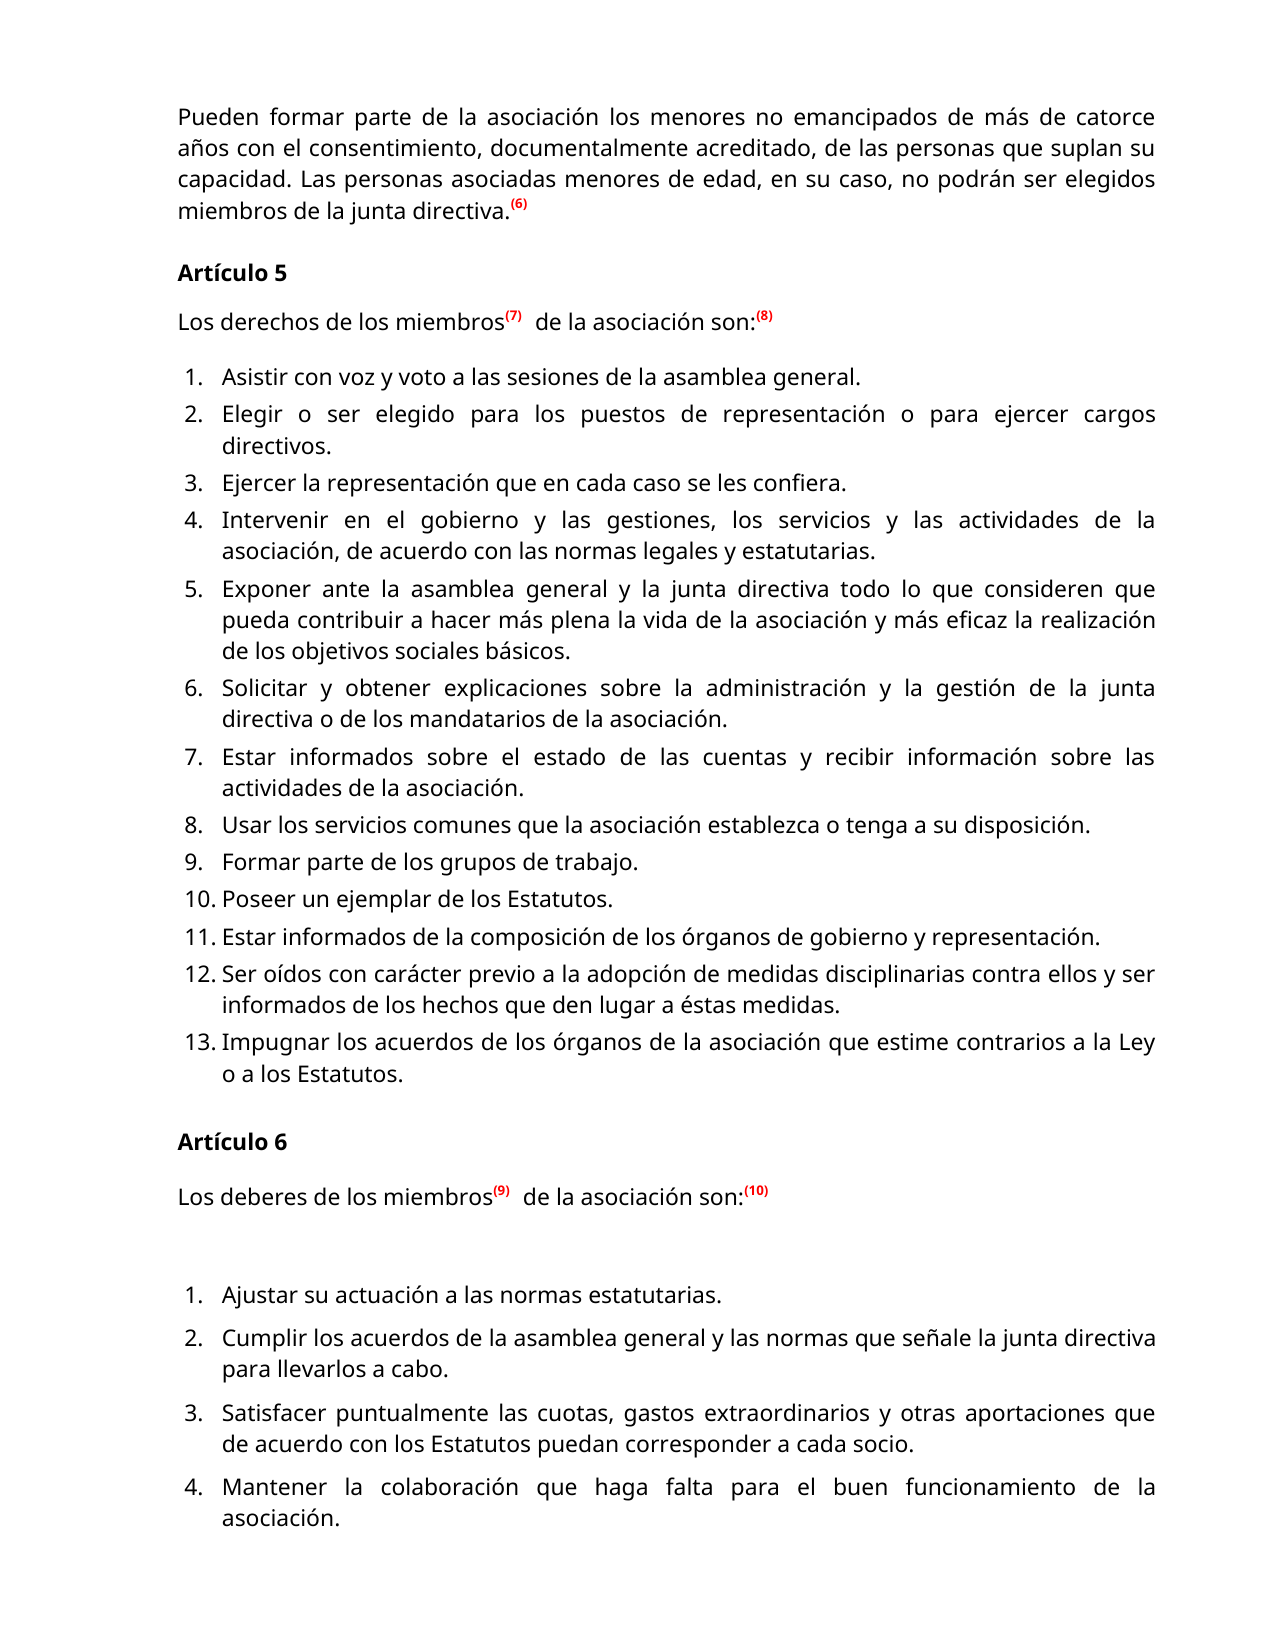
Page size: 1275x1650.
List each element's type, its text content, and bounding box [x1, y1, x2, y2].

list Estar informados de la composición de los órganos de gobierno y representación. [184, 921, 1157, 952]
list Ser oídos con carácter previo a la adopción de medidas disciplinarias contra ellos y ser informados de los hechos que den lugar a éstas medidas. [184, 958, 1157, 1020]
text Pueden formar parte de la asociación los menores no emancipados de más de catorce años con el consentimiento, documentalmente acreditado, de las personas que suplan su capacidad. Las personas asociadas menores de edad, en su caso, no podrán ser elegidos miembros de la junta directiva.(6)* [177, 101, 1157, 226]
list Intervenir en el gobierno y las gestiones, los servicios y las actividades de la asociación, de acuerdo con las normas legales y estatutarias. [184, 504, 1157, 567]
list Asistir con voz y voto a las sesiones de la asamblea general. [184, 361, 1157, 392]
list Cumplir los acuerdos de la asamblea general y las normas que señale la junta directiva para llevarlos a cabo. [184, 1322, 1157, 1385]
list Solicitar y obtener explicaciones sobre la administración y la gestión de la junta directiva o de los mandatarios de la asociación. [184, 672, 1157, 735]
list Formar parte de los grupos de trabajo. [184, 846, 1157, 877]
text Artículo 5 [177, 257, 1157, 288]
text Artículo 6 [177, 1126, 1157, 1157]
list Estar informados sobre el estado de las cuentas y recibir información sobre las actividades de la asociación. [184, 741, 1157, 803]
list Impugnar los acuerdos de los órganos de la asociación que estime contrarios a la Ley o a los Estatutos. [184, 1026, 1157, 1089]
list Ajustar su actuación a las normas estatutarias. [184, 1279, 1157, 1310]
list Poseer un ejemplar de los Estatutos. [184, 883, 1157, 915]
list Usar los servicios comunes que la asociación establezca o tenga a su disposición. [184, 809, 1157, 840]
list Satisfacer puntualmente las cuotas, gastos extraordinarios y otras aportaciones que de acuerdo con los Estatutos puedan corresponder a cada socio. [184, 1397, 1157, 1459]
list Elegir o ser elegido para los puestos de representación o para ejercer cargos directivos. [184, 398, 1157, 461]
text Los derechos de los miembros(7)* de la asociación son:(8)* [177, 306, 1157, 337]
list Mantener la colaboración que haga falta para el buen funcionamiento de la asociación. [184, 1471, 1157, 1533]
list Ejercer la representación que en cada caso se les confiera. [184, 467, 1157, 498]
list Exponer ante la asamblea general y la junta directiva todo lo que consideren que pueda contribuir a hacer más plena la vida de la asociación y más eficaz la realización de los objetivos sociales básicos. [184, 572, 1157, 666]
text Los deberes de los miembros(9)* de la asociación son:(10)* [177, 1181, 1157, 1212]
